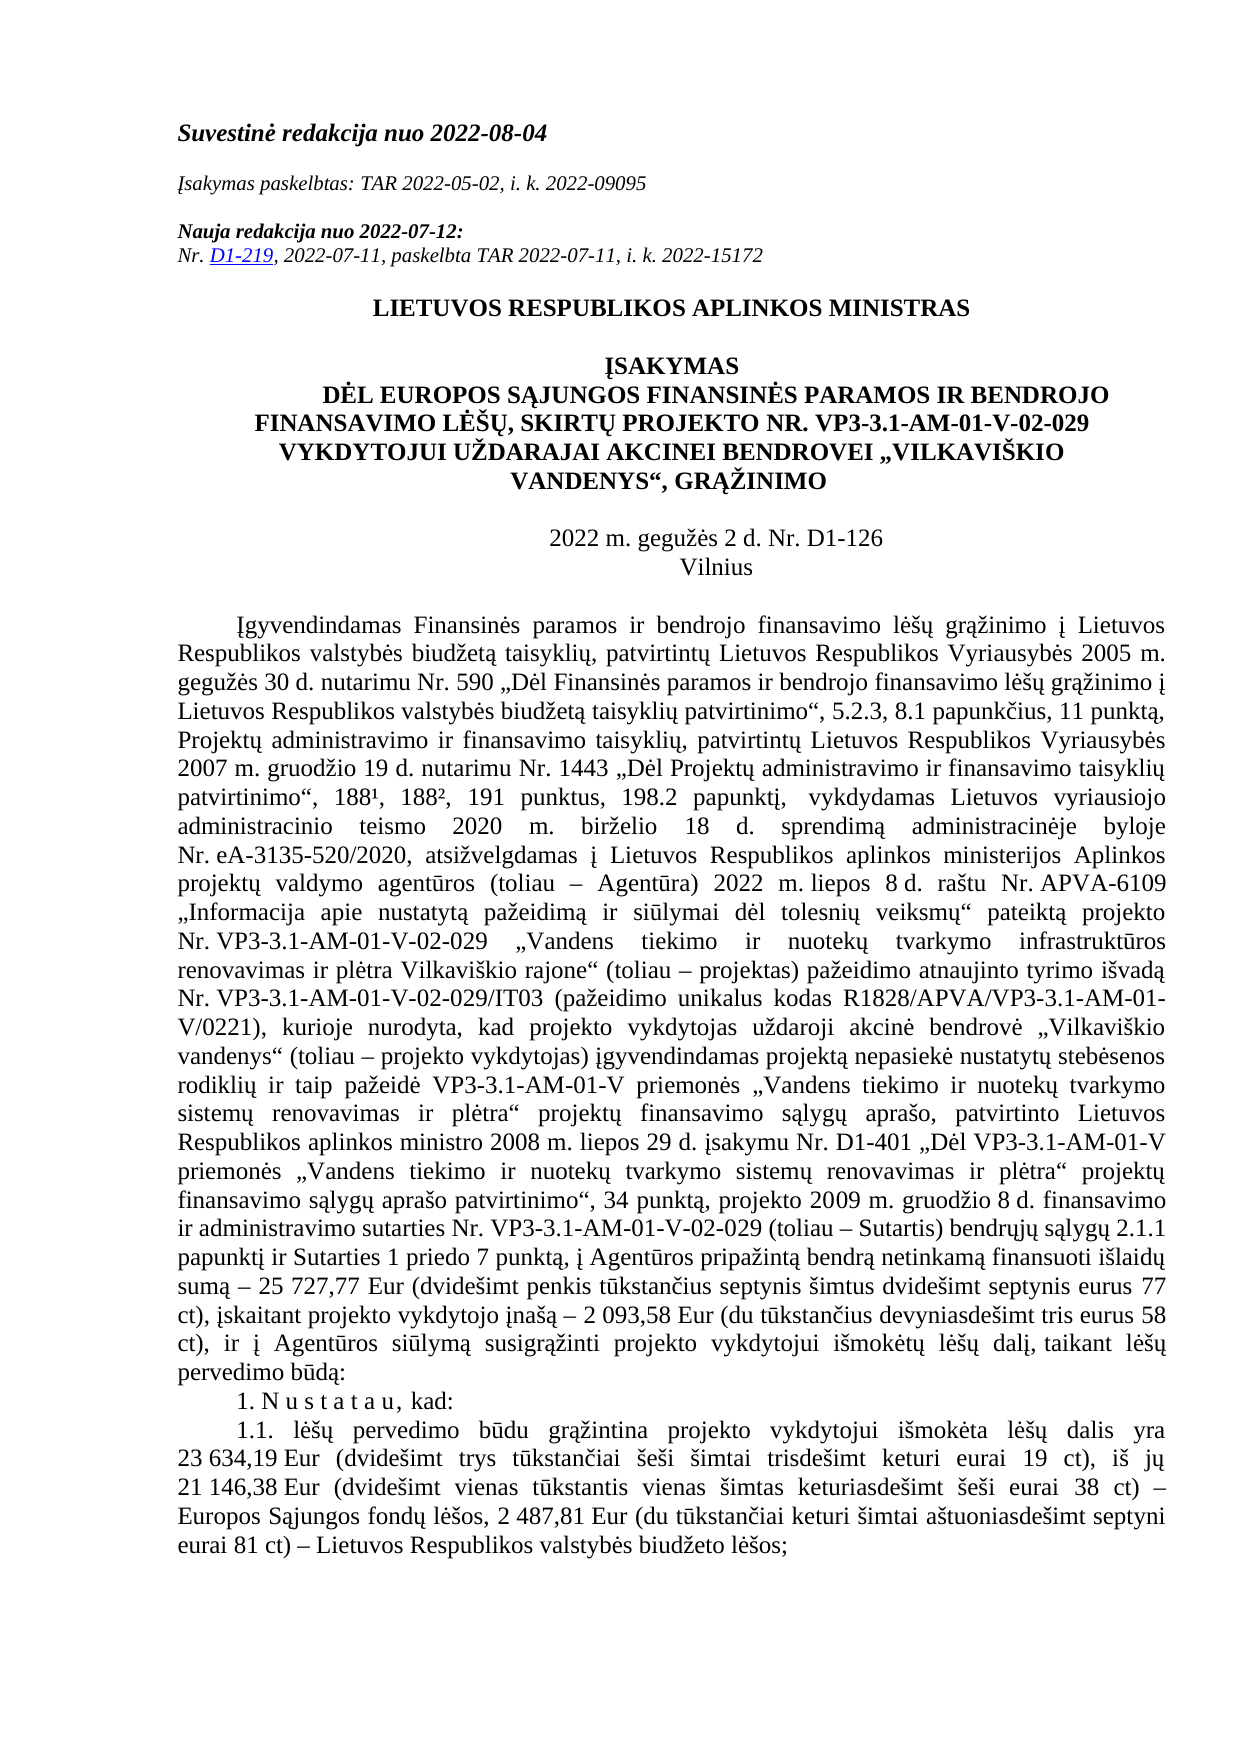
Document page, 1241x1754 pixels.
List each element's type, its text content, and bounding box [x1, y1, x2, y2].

text Suvestinė redakcija nuo 2022-08-04 [177, 118, 1166, 147]
text Įgyvendindamas Finansinės paramos ir bendrojo finansavimo lėšų grąžinimo į Lietuvos Respublikos valstybės biudžetą taisyklių, patvirtintų Lietuvos Respublikos Vyriausybės 2005 m. gegužės 30 d. nutarimu Nr. 590 „Dėl Finansinės paramos ir bendrojo finansavimo lėšų grąžinimo į Lietuvos Respublikos valstybės biudžetą taisyklių patvirtinimo“, 5.2.3, 8.1 papunkčius, 11 punktą, Projektų administravimo ir finansavimo taisyklių, patvirtintų Lietuvos Respublikos Vyriausybės 2007 m. gruodžio 19 d. nutarimu Nr. 1443 „Dėl Projektų administravimo ir finansavimo taisyklių patvirtinimo“, 188¹, 188², 191 punktus, 198.2 papunktį, vykdydamas Lietuvos vyriausiojo administracinio teismo 2020 m. birželio 18 d. sprendimą administracinėje byloje Nr. eA‑3135‑520/2020, atsižvelgdamas į Lietuvos Respublikos aplinkos ministerijos Aplinkos projektų valdymo agentūros (toliau – Agentūra) 2022 m. liepos 8 d. raštu Nr. APVA‑6109 „Informacija apie nustatytą pažeidimą ir siūlymai dėl tolesnių veiksmų“ pateiktą projekto Nr. VP3-3.1-AM-01-V-02-029 „Vandens tiekimo ir nuotekų tvarkymo infrastruktūros renovavimas ir plėtra Vilkaviškio rajone“ (toliau – projektas) pažeidimo atnaujinto tyrimo išvadą Nr. VP3-3.1-AM-01-V-02-029/IT03 (pažeidimo unikalus kodas R1828/APVA/VP3-3.1-AM-01-V/0221), kurioje nurodyta, kad projekto vykdytojas uždaroji akcinė bendrovė „Vilkaviškio vandenys“ (toliau – projekto vykdytojas) įgyvendindamas projektą nepasiekė nustatytų stebėsenos rodiklių ir taip pažeidė VP3-3.1-AM-01-V priemonės „Vandens tiekimo ir nuotekų tvarkymo sistemų renovavimas ir plėtra“ projektų finansavimo sąlygų aprašo, patvirtinto Lietuvos Respublikos aplinkos ministro 2008 m. liepos 29 d. įsakymu Nr. D1-401 „Dėl VP3-3.1-AM-01-V priemonės „Vandens tiekimo ir nuotekų tvarkymo sistemų renovavimas ir plėtra“ projektų finansavimo sąlygų aprašo patvirtinimo“, 34 punktą, projekto 2009 m. gruodžio 8 d. finansavimo ir administravimo sutarties Nr. VP3-3.1-AM-01-V-02-029 (toliau – Sutartis) bendrųjų sąlygų 2.1.1 papunktį ir Sutarties 1 priedo 7 punktą, į Agentūros pripažintą bendrą netinkamą finansuoti išlaidų sumą – 25 727,77 Eur (dvidešimt penkis tūkstančius septynis šimtus dvidešimt septynis eurus 77 ct), įskaitant projekto vykdytojo įnašą – 2 093,58 Eur (du tūkstančius devyniasdešimt tris eurus 58 ct), ir į Agentūros siūlymą susigrąžinti projekto vykdytojui išmokėtų lėšų dalį, taikant lėšų pervedimo būdą: [177, 610, 1166, 1386]
text ĮSAKYMAS [177, 351, 1166, 380]
text DĖL EUROPOS SĄJUNGOS FINANSINĖS PARAMOS IR BENDROJO FINANSAVIMO LĖŠŲ, SKIRTŲ PROJEKTO NR. VP3‑3.1‑AM‑01‑V‑02‑029 VYKDYTOJUI UŽDARAJAI AKCINEI BENDROVEI „VILKAVIŠKIO VANDENYS“, GRĄŽINIMO [177, 380, 1166, 495]
text Nr. D1-219, 2022-07-11, paskelbta TAR 2022-07-11, i. k. 2022-15172 [177, 243, 1166, 267]
text 2022 m. gegužės 2 d. Nr. D1-126 [177, 523, 1166, 552]
text Vilnius [177, 552, 1166, 581]
text Nauja redakcija nuo 2022-07-12: [177, 219, 1166, 243]
text LIETUVOS RESPUBLIKOS APLINKOS MINISTRAS [177, 293, 1166, 322]
text Įsakymas paskelbtas: TAR 2022-05-02, i. k. 2022-09095 [177, 171, 1166, 195]
text 1.1. lėšų pervedimo būdu grąžintina projekto vykdytojui išmokėta lėšų dalis yra 23 634,19 Eur (dvidešimt trys tūkstančiai šeši šimtai trisdešimt keturi eurai 19 ct), iš jų 21 146,38 Eur (dvidešimt vienas tūkstantis vienas šimtas keturiasdešimt šeši eurai 38 ct) – Europos Sąjungos fondų lėšos, 2 487,81 Eur (du tūkstančiai keturi šimtai aštuoniasdešimt septyni eurai 81 ct) – Lietuvos Respublikos valstybės biudžeto lėšos; [177, 1415, 1166, 1558]
text 1. Nustatau, kad: [177, 1386, 1166, 1415]
